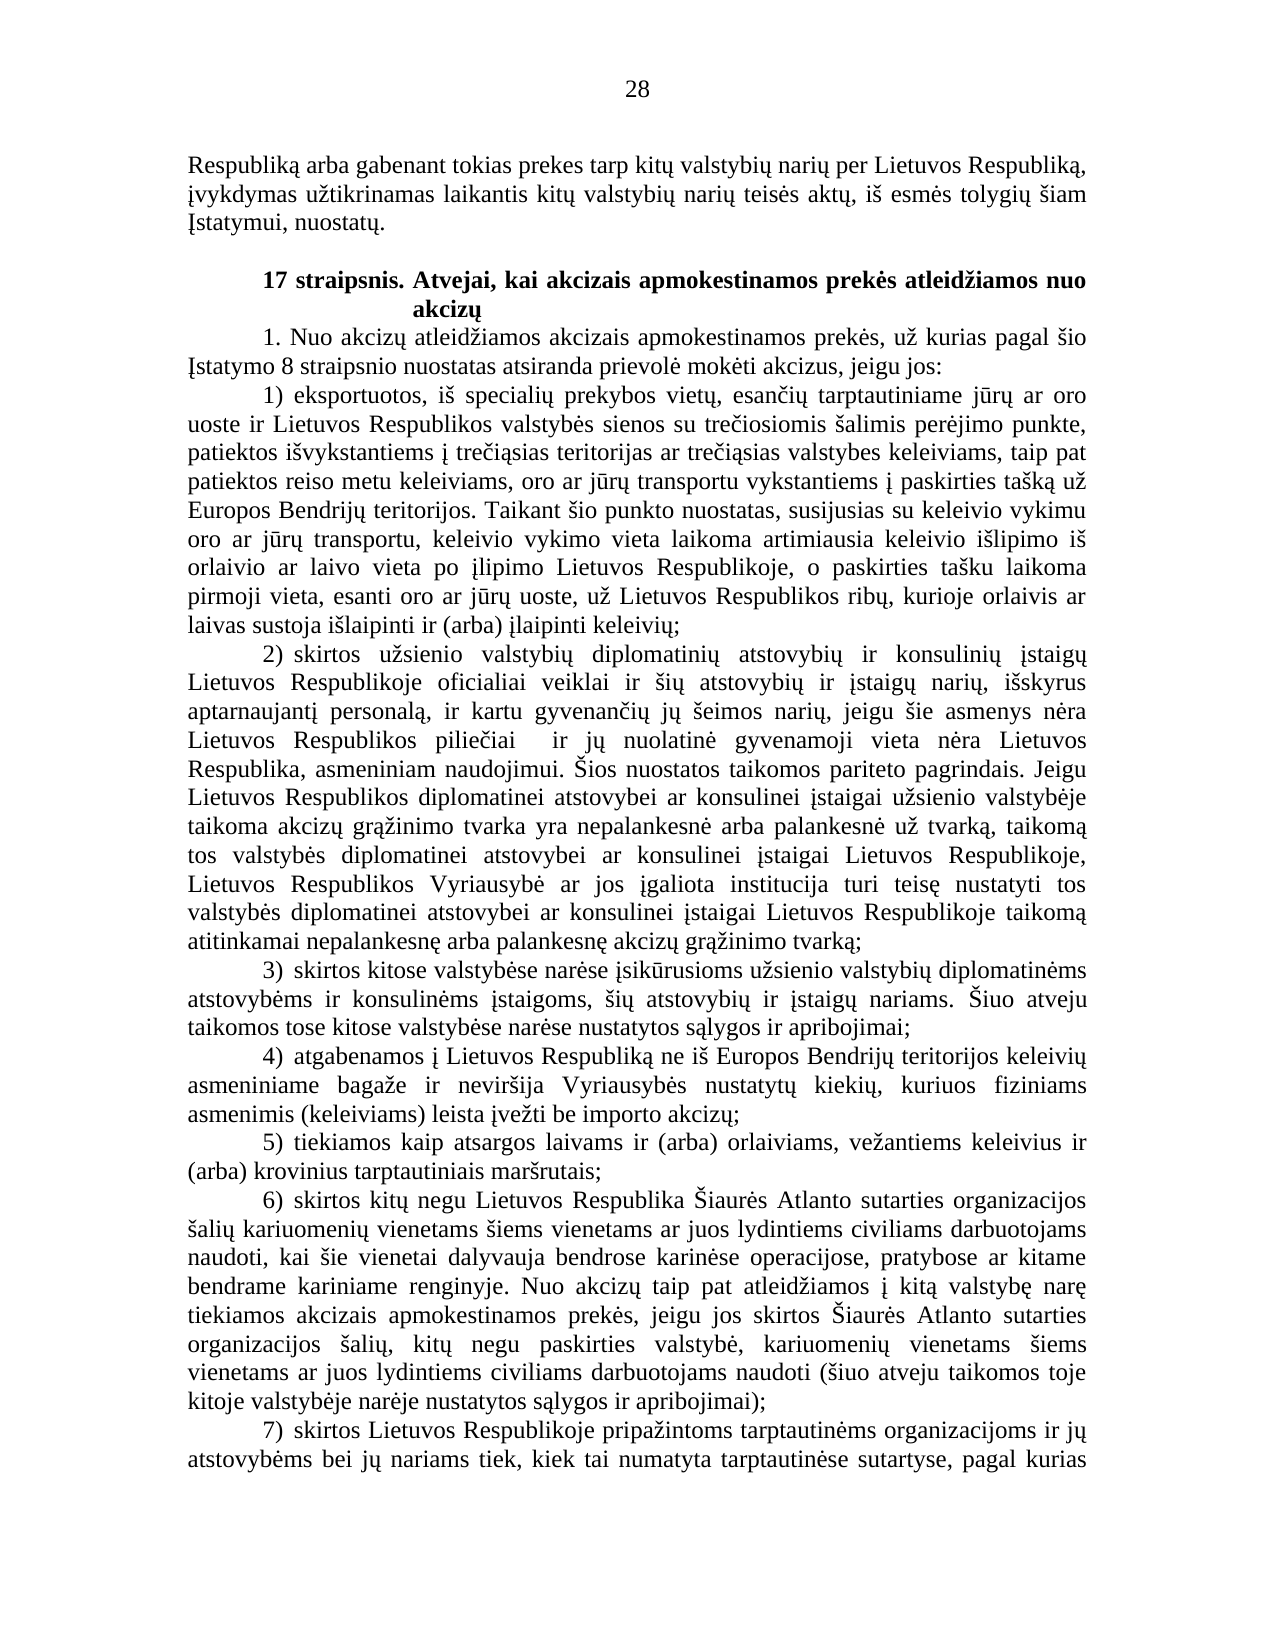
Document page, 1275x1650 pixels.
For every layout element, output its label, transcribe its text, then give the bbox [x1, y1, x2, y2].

text 7) skirtos Lietuvos Respublikoje pripažintoms tarptautinėms organizacijoms ir jų atstovybėms bei jų nariams tiek, kiek tai numatyta tarptautinėse sutartyse, pagal kurias [187, 1415, 1087, 1472]
text 4) atgabenamos į Lietuvos Respubliką ne iš Europos Bendrijų teritorijos keleivių asmeniniame bagaže ir neviršija Vyriausybės nustatytų kiekių, kuriuos fiziniams asmenimis (keleiviams) leista įvežti be importo akcizų; [187, 1041, 1087, 1127]
text 1) eksportuotos, iš specialių prekybos vietų, esančių tarptautiniame jūrų ar oro uoste ir Lietuvos Respublikos valstybės sienos su trečiosiomis šalimis perėjimo punkte, patiektos išvykstantiems į trečiąsias teritorijas ar trečiąsias valstybes keleiviams, taip pat patiektos reiso metu keleiviams, oro ar jūrų transportu vykstantiems į paskirties tašką už Europos Bendrijų teritorijos. Taikant šio punkto nuostatas, susijusias su keleivio vykimu oro ar jūrų transportu, keleivio vykimo vieta laikoma artimiausia keleivio išlipimo iš orlaivio ar laivo vieta po įlipimo Lietuvos Respublikoje, o paskirties tašku laikoma pirmoji vieta, esanti oro ar jūrų uoste, už Lietuvos Respublikos ribų, kurioje orlaivis ar laivas sustoja išlaipinti ir (arba) įlaipinti keleivių; [187, 380, 1087, 639]
text 1. Nuo akcizų atleidžiamos akcizais apmokestinamos prekės, už kurias pagal šio Įstatymo 8 straipsnio nuostatas atsiranda prievolė mokėti akcizus, jeigu jos: [187, 322, 1087, 380]
text 6) skirtos kitų negu Lietuvos Respublika Šiaurės Atlanto sutarties organizacijos šalių kariuomenių vienetams šiems vienetams ar juos lydintiems civiliams darbuotojams naudoti, kai šie vienetai dalyvauja bendrose karinėse operacijose, pratybose ar kitame bendrame kariniame renginyje. Nuo akcizų taip pat atleidžiamos į kitą valstybę narę tiekiamos akcizais apmokestinamos prekės, jeigu jos skirtos Šiaurės Atlanto sutarties organizacijos šalių, kitų negu paskirties valstybė, kariuomenių vienetams šiems vienetams ar juos lydintiems civiliams darbuotojams naudoti (šiuo atveju taikomos toje kitoje valstybėje narėje nustatytos sąlygos ir apribojimai); [187, 1185, 1087, 1415]
text 3) skirtos kitose valstybėse narėse įsikūrusioms užsienio valstybių diplomatinėms atstovybėms ir konsulinėms įstaigoms, šių atstovybių ir įstaigų nariams. Šiuo atveju taikomos tose kitose valstybėse narėse nustatytos sąlygos ir apribojimai; [187, 955, 1087, 1041]
text 2) skirtos užsienio valstybių diplomatinių atstovybių ir konsulinių įstaigų Lietuvos Respublikoje oficialiai veiklai ir šių atstovybių ir įstaigų narių, išskyrus aptarnaujantį personalą, ir kartu gyvenančių jų šeimos narių, jeigu šie asmenys nėra Lietuvos Respublikos piliečiai ir jų nuolatinė gyvenamoji vieta nėra Lietuvos Respublika, asmeniniam naudojimui. Šios nuostatos taikomos pariteto pagrindais. Jeigu Lietuvos Respublikos diplomatinei atstovybei ar konsulinei įstaigai užsienio valstybėje taikoma akcizų grąžinimo tvarka yra nepalankesnė arba palankesnė už tvarką, taikomą tos valstybės diplomatinei atstovybei ar konsulinei įstaigai Lietuvos Respublikoje, Lietuvos Respublikos Vyriausybė ar jos įgaliota institucija turi teisę nustatyti tos valstybės diplomatinei atstovybei ar konsulinei įstaigai Lietuvos Respublikoje taikomą atitinkamai nepalankesnę arba palankesnę akcizų grąžinimo tvarką; [187, 639, 1087, 955]
text Respubliką arba gabenant tokias prekes tarp kitų valstybių narių per Lietuvos Respubliką, įvykdymas užtikrinamas laikantis kitų valstybių narių teisės aktų, iš esmės tolygių šiam Įstatymui, nuostatų. [187, 150, 1087, 236]
text 5) tiekiamos kaip atsargos laivams ir (arba) orlaiviams, vežantiems keleivius ir (arba) krovinius tarptautiniais maršrutais; [187, 1127, 1087, 1185]
text 17 straipsnis. Atvejai, kai akcizais apmokestinamos prekės atleidžiamos nuo akcizų [262, 265, 1087, 322]
